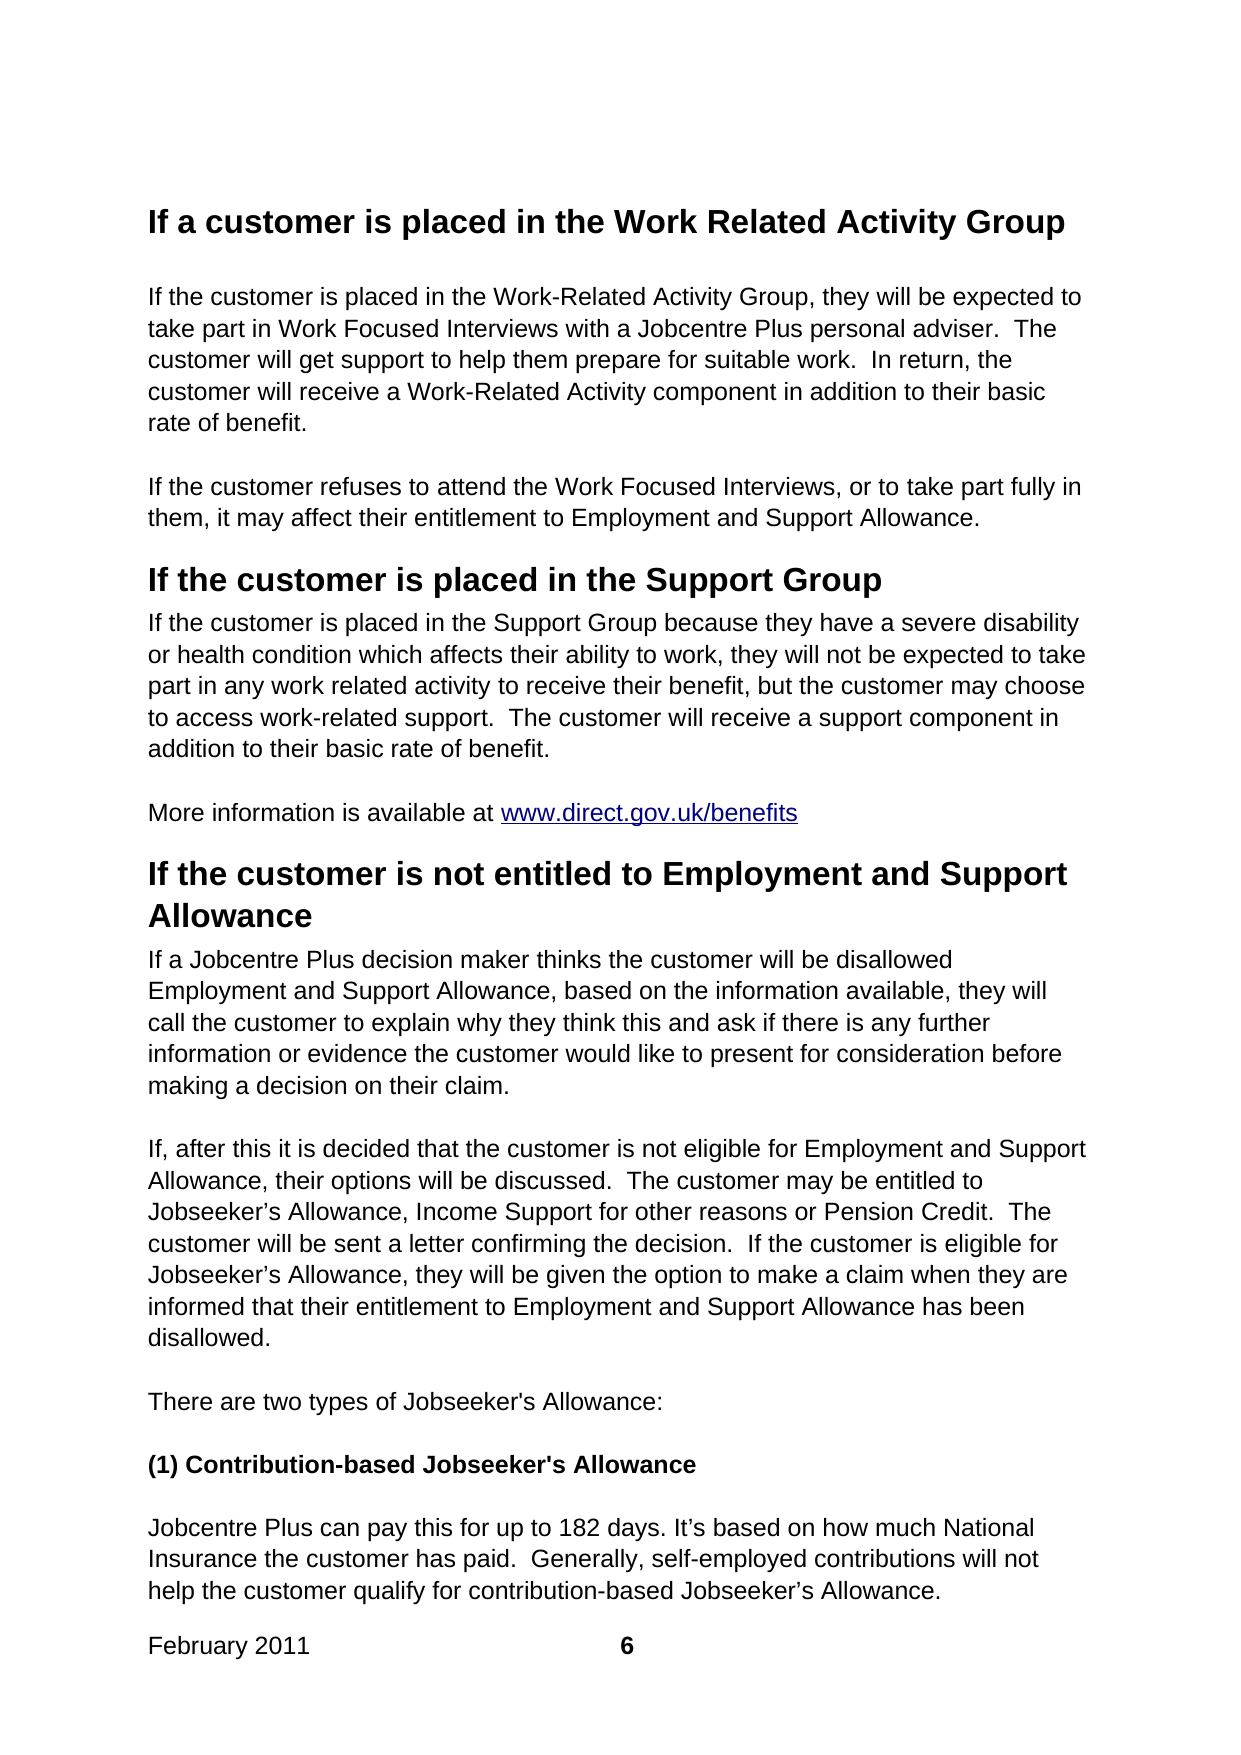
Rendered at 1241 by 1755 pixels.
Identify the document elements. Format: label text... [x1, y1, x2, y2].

subtitle If the customer is not entitled to Employment and Support Allowance [148, 854, 1093, 935]
subtitle If the customer is placed in the Support Group [148, 560, 1093, 598]
text If the customer is placed in the Work-Related Activity Group, they will be expected to take part in Work Focused Interviews with a Jobcentre Plus personal adviser. The customer will get support to help them prepare for suitable work. In return, the customer will receive a Work-Related Activity component in addition to their basic rate of benefit. [148, 282, 1093, 437]
text If, after this it is decided that the customer is not eligible for Employment and Support Allowance, their options will be discussed. The customer may be entitled to Jobseeker’s Allowance, Income Support for other reasons or Pension Credit. The customer will be sent a letter confirming the decision. If the customer is eligible for Jobseeker’s Allowance, they will be given the option to make a claim when they are informed that their entitlement to Employment and Support Allowance has been disallowed. [148, 1134, 1093, 1352]
text If the customer refuses to attend the Work Focused Interviews, or to take part fully in them, it may affect their entitlement to Employment and Support Allowance. [148, 472, 1093, 532]
text Jobcentre Plus can pay this for up to 182 days. It’s based on how much National Insurance the customer has paid. Generally, self-employed contributions will not help the customer qualify for contribution-based Jobseeker’s Allowance. [148, 1513, 1093, 1605]
text If a Jobcentre Plus decision maker thinks the customer will be disallowed Employment and Support Allowance, based on the information available, they will call the customer to explain why they think this and ask if there is any further information or evidence the customer would like to present for consideration before making a decision on their claim. [148, 945, 1093, 1100]
text More information is available at www.direct.gov.uk/benefits [148, 797, 1093, 826]
text (1) Contribution-based Jobseeker's Allowance [148, 1450, 1093, 1478]
text If the customer is placed in the Support Group because they have a severe disability or health condition which affects their ability to work, they will not be expected to take part in any work related activity to receive their benefit, but the customer may choose to access work-related support. The customer will receive a support component in addition to their basic rate of benefit. [148, 608, 1093, 763]
subtitle If a customer is placed in the Work Related Activity Group [148, 202, 1093, 241]
text There are two types of Jobseeker's Allowance: [148, 1387, 1093, 1415]
